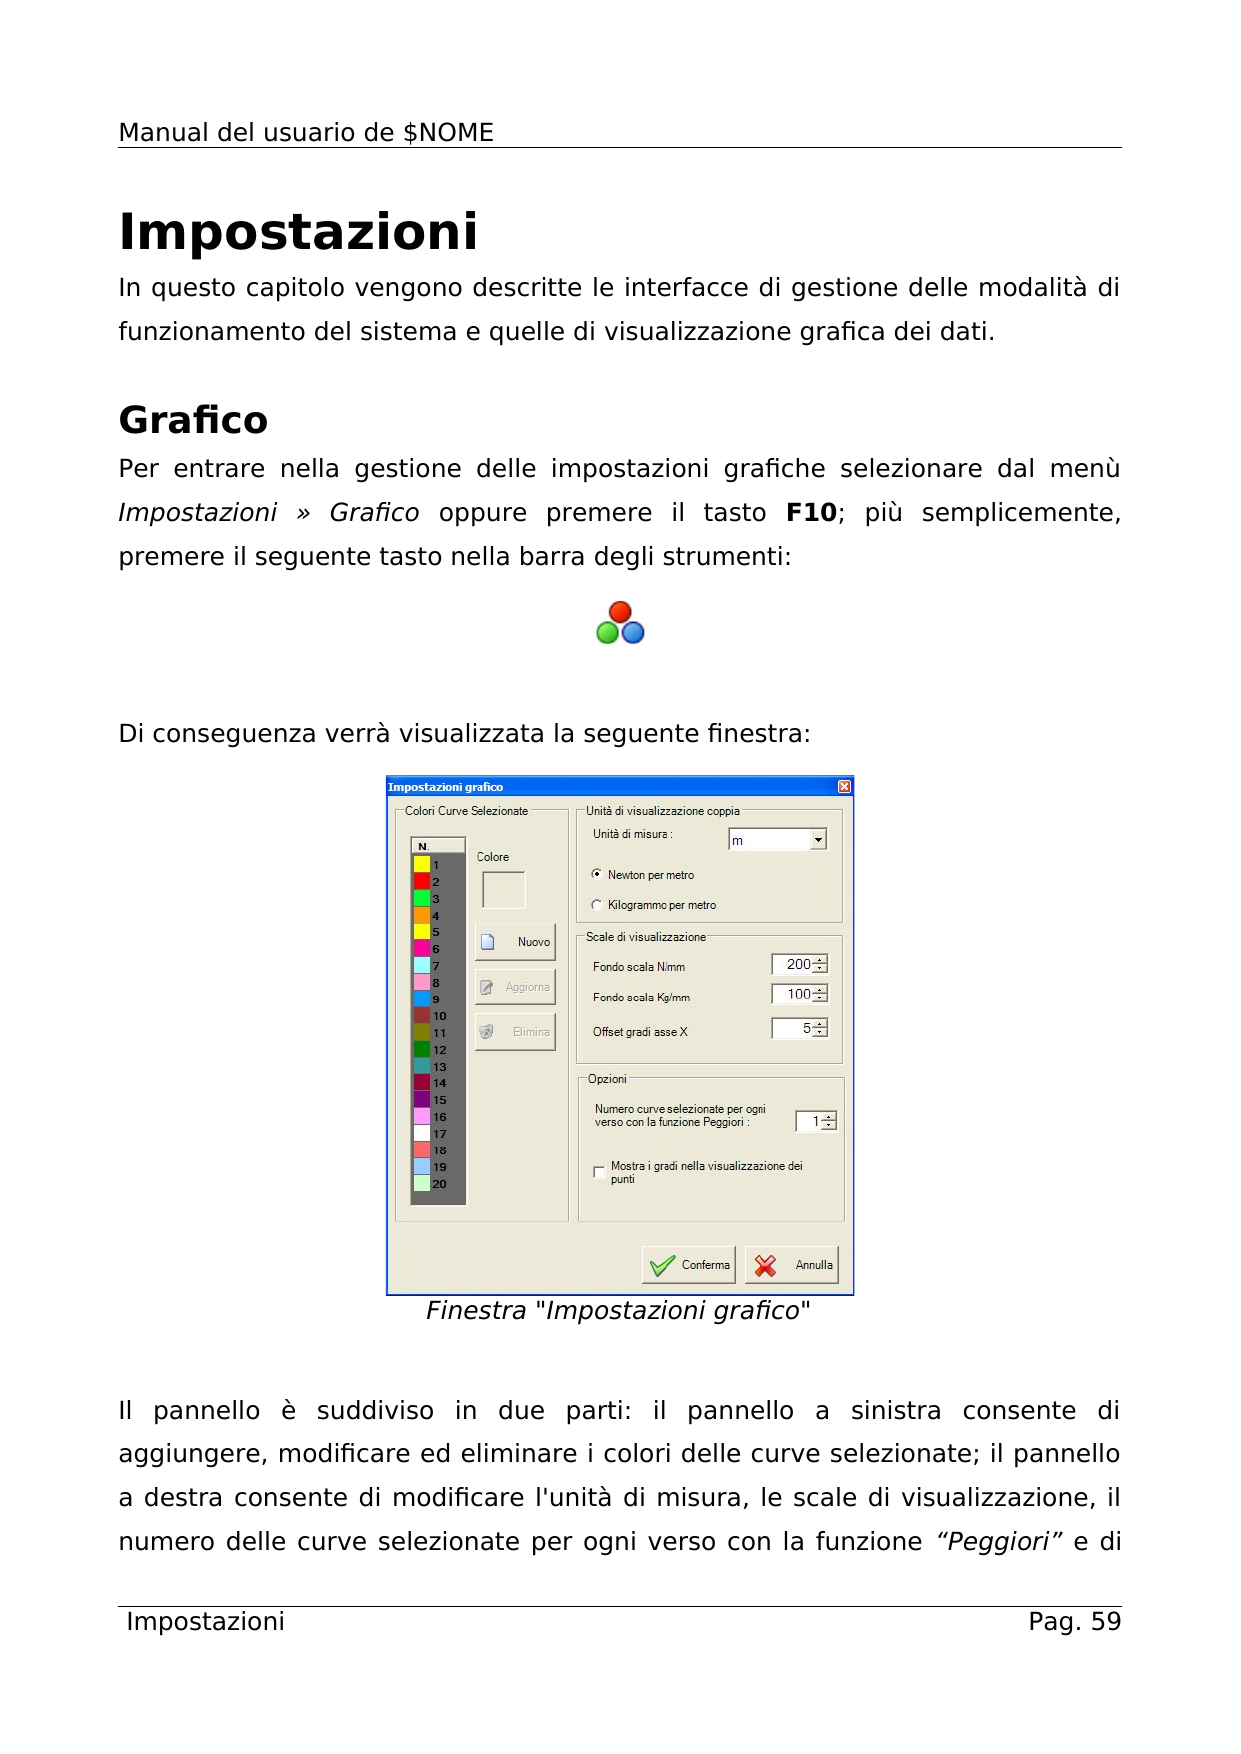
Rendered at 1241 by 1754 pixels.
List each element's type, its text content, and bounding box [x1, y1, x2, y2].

picture [385, 775, 855, 1296]
subtitle Grafico [118, 398, 1122, 442]
text Di conseguenza verrà visualizzata la seguente finestra: [118, 719, 1122, 748]
subtitle Impostazioni [118, 203, 1122, 261]
picture [595, 598, 645, 649]
text Finestra "Impostazioni grafico" [386, 1296, 854, 1325]
text Per entrare nella gestione delle impostazioni grafiche selezionare dal menù Impostazioni » Grafico oppure premere il tasto F10; più semplicemente, premere il seguente tasto nella barra degli strumenti: [118, 455, 1122, 571]
text In questo capitolo vengono descritte le interfacce di gestione delle modalità di funzionamento del sistema e quelle di visualizzazione grafica dei dati. [118, 273, 1122, 346]
text Il pannello è suddiviso in due parti: il pannello a sinistra consente di aggiungere, modificare ed eliminare i colori delle curve selezionate; il pannello a destra consente di modificare l'unità di misura, le scale di visualizzazione, il numero delle curve selezionate per ogni verso con la funzione “Peggiori” e di [118, 1396, 1122, 1556]
